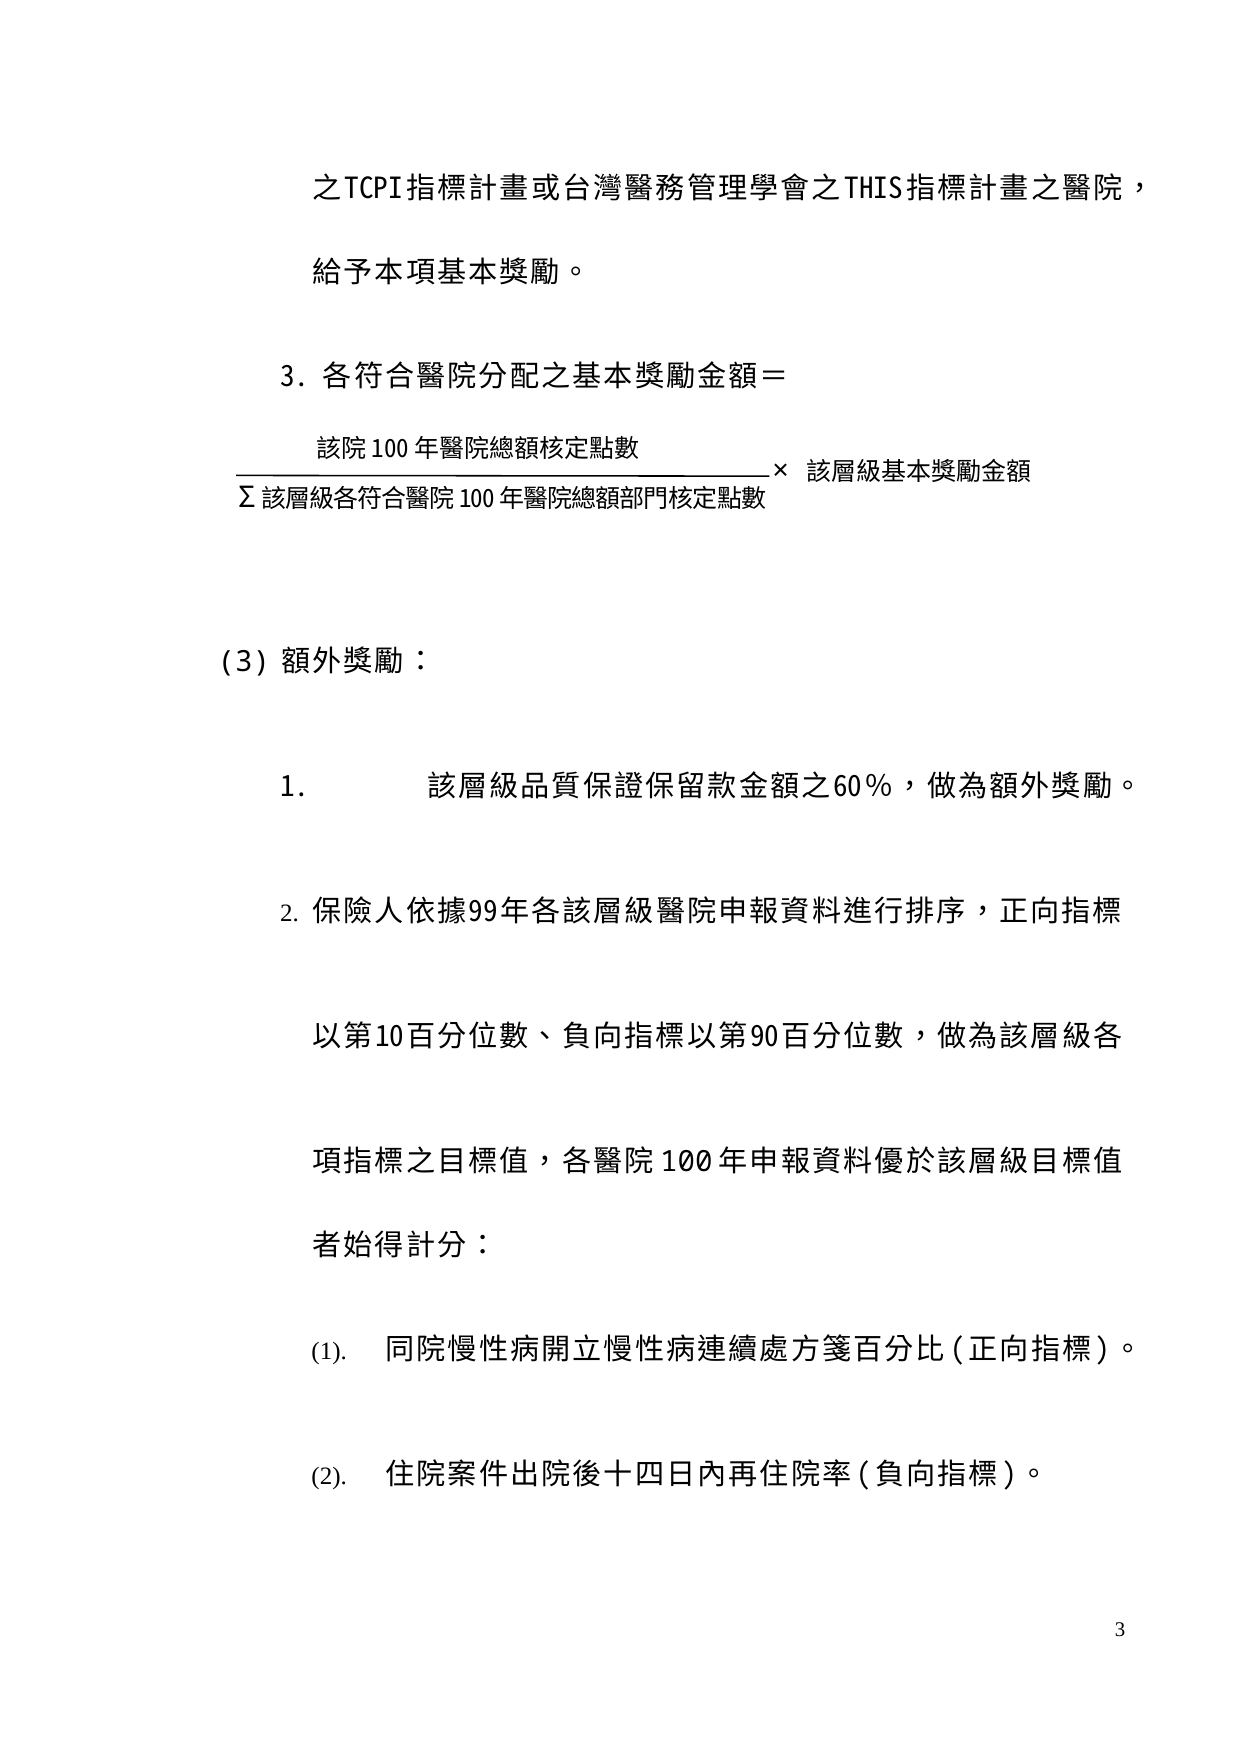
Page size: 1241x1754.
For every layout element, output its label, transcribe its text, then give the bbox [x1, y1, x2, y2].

list 各符合醫院分配之基本獎勵金額＝ [276, 290, 1124, 415]
text Σ該層級各符合醫院100年醫院總額部門核定點數 [217, 484, 1141, 513]
text 該院100年醫院總額核定點數 [217, 434, 1141, 463]
list 保險人依據99年各該層級醫院申報資料進行排序，正向指標以第10百分位數、負向指標以第90百分位數，做為該層級各項指標之目標值，各醫院100年申報資料優於該層級目標值者始得計分： [276, 826, 1124, 1263]
list 住院案件出院後十四日內再住院率(負向指標)。 [305, 1388, 1124, 1513]
list 額外獎勵： [217, 576, 1124, 701]
text × 該層級基本獎勵金額 [217, 463, 1173, 484]
list 同院慢性病開立慢性病連續處方箋百分比(正向指標)。 [305, 1263, 1124, 1388]
list 該層級品質保證保留款金額之60％，做為額外獎勵。 [276, 701, 1124, 826]
list 參加財團法人醫院評鑑暨醫療品質策進會(以下稱醫策會)之TCPI指標計畫或台灣醫務管理學會之THIS指標計畫之醫院，給予本項基本獎勵。 [276, 103, 1124, 290]
